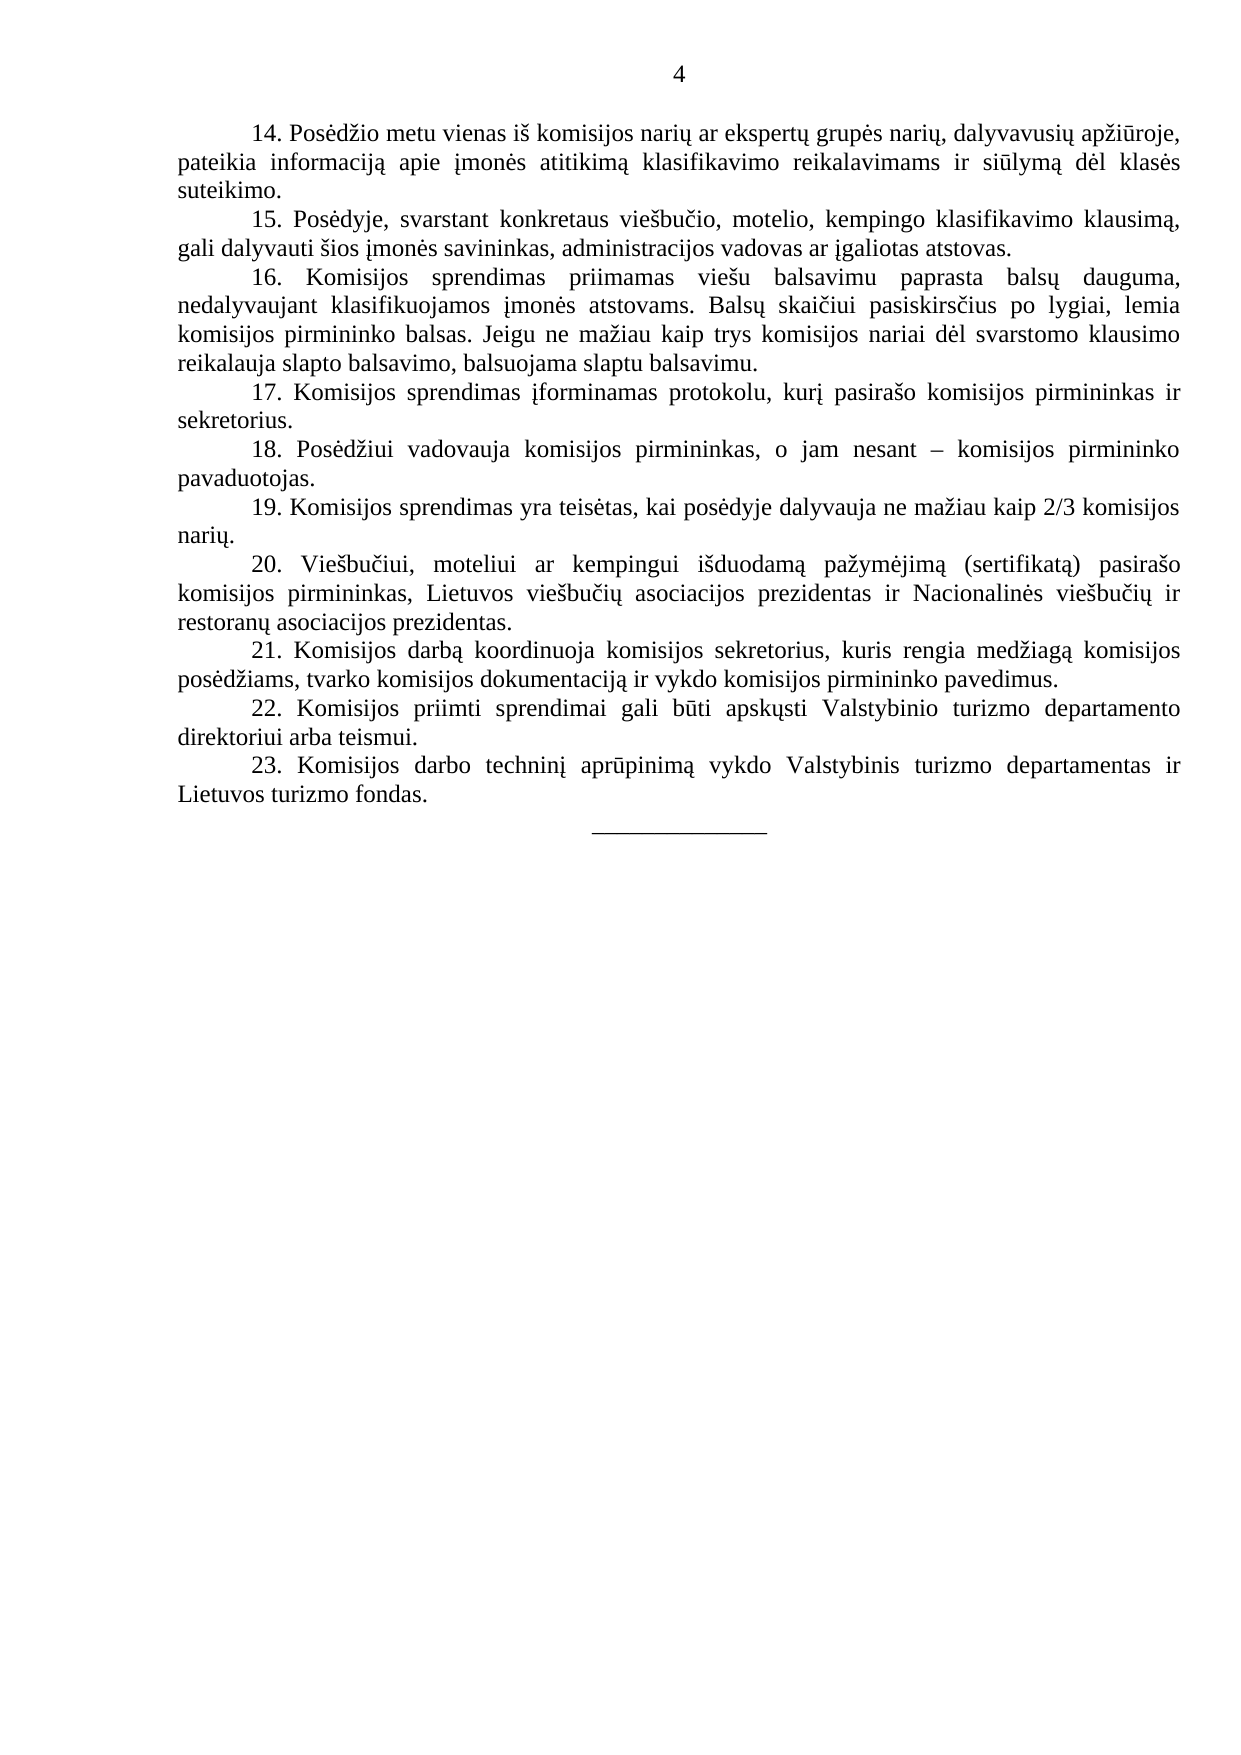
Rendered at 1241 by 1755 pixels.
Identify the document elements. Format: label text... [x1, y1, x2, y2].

text 22. Komisijos priimti sprendimai gali būti apskųsti Valstybinio turizmo departamento direktoriui arba teismui. [177, 693, 1181, 751]
text 23. Komisijos darbo techninį aprūpinimą vykdo Valstybinis turizmo departamentas ir Lietuvos turizmo fondas. [177, 751, 1181, 808]
text 20. Viešbučiui, moteliui ar kempingui išduodamą pažymėjimą (sertifikatą) pasirašo komisijos pirmininkas, Lietuvos viešbučių asociacijos prezidentas ir Nacionalinės viešbučių ir restoranų asociacijos prezidentas. [177, 549, 1181, 636]
text 21. Komisijos darbą koordinuoja komisijos sekretorius, kuris rengia medžiagą komisijos posėdžiams, tvarko komisijos dokumentaciją ir vykdo komisijos pirmininko pavedimus. [177, 636, 1181, 693]
text ______________ [177, 808, 1181, 837]
text 14. Posėdžio metu vienas iš komisijos narių ar ekspertų grupės narių, dalyvavusių apžiūroje, pateikia informaciją apie įmonės atitikimą klasifikavimo reikalavimams ir siūlymą dėl klasės suteikimo. [177, 118, 1181, 204]
text 18. Posėdžiui vadovauja komisijos pirmininkas, o jam nesant – komisijos pirmininko pavaduotojas. [177, 434, 1181, 492]
text 15. Posėdyje, svarstant konkretaus viešbučio, motelio, kempingo klasifikavimo klausimą, gali dalyvauti šios įmonės savininkas, administracijos vadovas ar įgaliotas atstovas. [177, 204, 1181, 262]
text 19. Komisijos sprendimas yra teisėtas, kai posėdyje dalyvauja ne mažiau kaip 2/3 komisijos narių. [177, 492, 1181, 549]
text 17. Komisijos sprendimas įforminamas protokolu, kurį pasirašo komisijos pirmininkas ir sekretorius. [177, 377, 1181, 434]
text 16. Komisijos sprendimas priimamas viešu balsavimu paprasta balsų dauguma, nedalyvaujant klasifikuojamos įmonės atstovams. Balsų skaičiui pasiskirsčius po lygiai, lemia komisijos pirmininko balsas. Jeigu ne mažiau kaip trys komisijos nariai dėl svarstomo klausimo reikalauja slapto balsavimo, balsuojama slaptu balsavimu. [177, 262, 1181, 377]
